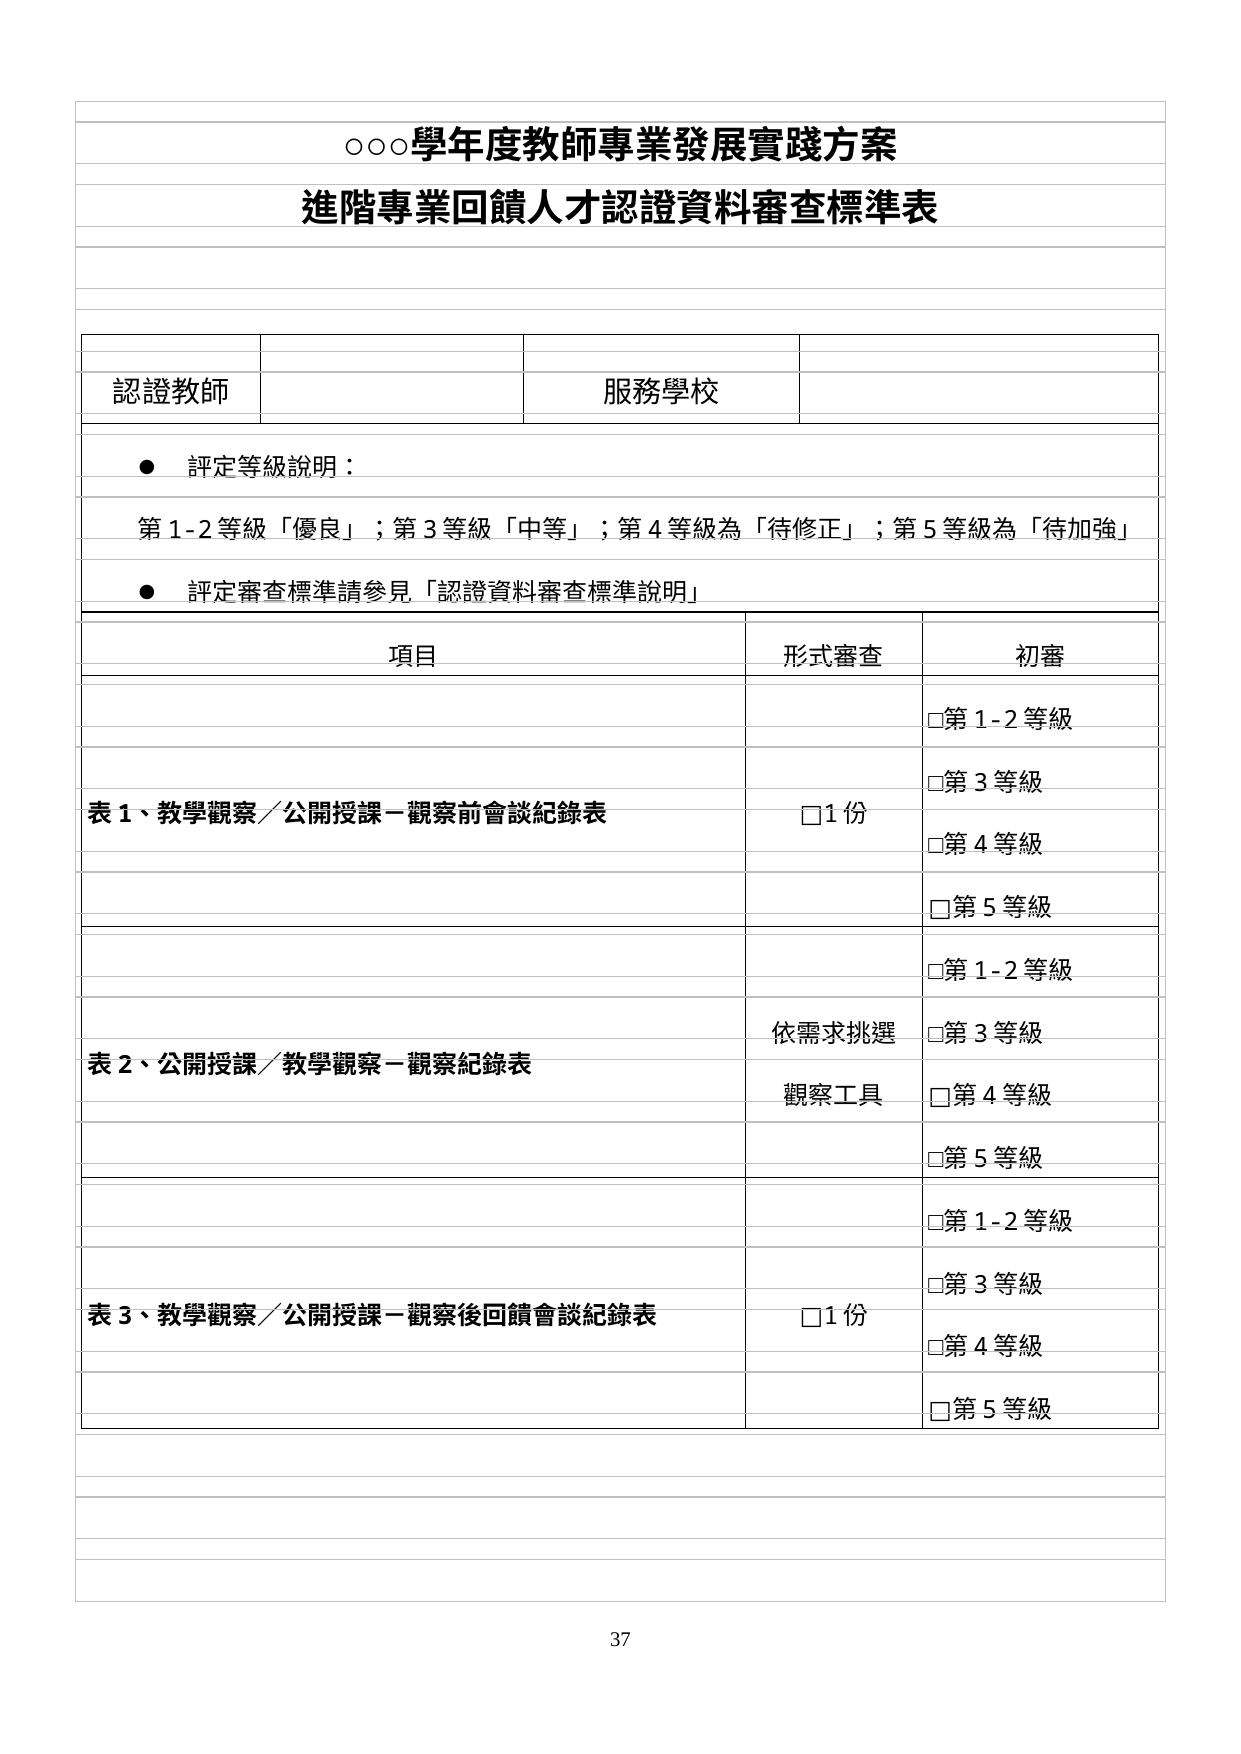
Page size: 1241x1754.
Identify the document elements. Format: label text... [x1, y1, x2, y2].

table_cell 依需求挑選 觀察工具 [746, 1164, 922, 1177]
table_cell 表1、教學觀察∕公開授課－觀察前會談紀錄表 [82, 852, 745, 871]
table_cell 項目 [82, 664, 745, 675]
table_cell 表2、公開授課∕教學觀察－觀察紀錄表 [82, 1039, 745, 1059]
table_cell 表3、教學觀察∕公開授課－觀察後回饋會談紀錄表 [82, 1178, 745, 1184]
table_cell □第1-2等級 □第3等級 □第4等級 □第5等級 [923, 748, 1158, 788]
table_cell 表3、教學觀察∕公開授課－觀察後回饋會談紀錄表 [82, 1289, 745, 1309]
subtitle [76, 164, 1165, 184]
table_cell □第1-2等級 □第3等級 □第4等級 □第5等級 [923, 998, 1158, 1038]
table_cell □1份 [803, 810, 819, 824]
table_cell 項目 [419, 659, 432, 663]
table_cell 形式審查 [746, 623, 922, 663]
table_cell 依需求挑選 觀察工具 [746, 927, 922, 934]
table_cell 表2、公開授課∕教學觀察－觀察紀錄表 [82, 1102, 745, 1121]
table_cell 表1、教學觀察∕公開授課－觀察前會談紀錄表 [82, 789, 745, 809]
table_header [261, 414, 523, 423]
table_cell 評定等級說明： 第1-2等級「優良」；第3等級「中等」；第4等級為「待修正」；第5等級為「待加強」 評定審查標準請參見「認證資料審查標準說明」 [82, 424, 1158, 434]
table_cell 評定等級說明： 第1-2等級「優良」；第3等級「中等」；第4等級為「待修正」；第5等級為「待加強」 評定審查標準請參見「認證資料審查標準說明」 [82, 602, 1158, 611]
table_cell 依需求挑選 觀察工具 [746, 1060, 922, 1101]
table_header 認證教師 [82, 373, 260, 413]
table_cell 表2、公開授課∕教學觀察－觀察紀錄表 [82, 935, 745, 976]
table_cell □第1-2等級 □第3等級 □第4等級 □第5等級 [923, 1414, 1158, 1428]
table_cell 初審 [923, 613, 1158, 621]
table_cell □1份 [746, 727, 922, 746]
table_cell □第1-2等級 □第3等級 □第4等級 □第5等級 [923, 927, 1158, 934]
table_cell □1份 [746, 852, 922, 871]
table_cell □1份 [746, 1289, 922, 1309]
table_cell 表2、公開授課∕教學觀察－觀察紀錄表 [82, 1164, 745, 1177]
table_header [800, 335, 1158, 351]
table_cell □第1-2等級 □第3等級 □第4等級 □第5等級 [923, 1227, 1158, 1246]
table_cell 表3、教學觀察∕公開授課－觀察後回饋會談紀錄表 [82, 1352, 745, 1371]
table_cell □第1-2等級 □第3等級 □第4等級 □第5等級 [923, 1039, 1158, 1059]
subtitle 進階專業回饋人才認證資料審查標準表 [76, 185, 1165, 226]
table_cell 初審 [923, 664, 1158, 675]
table_cell □第1-2等級 □第3等級 □第4等級 □第5等級 [923, 873, 1158, 913]
table_header [524, 335, 799, 351]
table_cell □第1-2等級 □第3等級 □第4等級 □第5等級 [923, 1289, 1158, 1309]
table_cell 表2、公開授課∕教學觀察－觀察紀錄表 [82, 998, 745, 1038]
table_cell 表2、公開授課∕教學觀察－觀察紀錄表 [82, 1123, 745, 1163]
table_cell □第1-2等級 □第3等級 □第4等級 □第5等級 [923, 1102, 1158, 1121]
table_cell □第1-2等級 □第3等級 □第4等級 □第5等級 [923, 935, 1158, 976]
table_header [82, 335, 260, 351]
table_cell 表1、教學觀察∕公開授課－觀察前會談紀錄表 [82, 676, 745, 684]
table_cell 依需求挑選 觀察工具 [746, 998, 922, 1038]
table_cell 項目 [82, 623, 745, 663]
table_cell □1份 [746, 1248, 922, 1288]
table_cell 表3、教學觀察∕公開授課－觀察後回饋會談紀錄表 [82, 1185, 745, 1226]
table_cell 初審 [923, 623, 1158, 663]
table_cell 表1、教學觀察∕公開授課－觀察前會談紀錄表 [82, 914, 745, 926]
table_cell □1份 [746, 810, 922, 851]
table_header [261, 335, 523, 351]
table_cell 依需求挑選 觀察工具 [746, 1039, 922, 1059]
table_cell □第1-2等級 □第3等級 □第4等級 □第5等級 [923, 977, 1158, 996]
table_cell □第1-2等級 □第3等級 □第4等級 □第5等級 [923, 1164, 1158, 1177]
table_cell □1份 [746, 789, 922, 809]
table_cell □第1-2等級 □第3等級 □第4等級 □第5等級 [923, 685, 1158, 726]
table_cell □第1-2等級 □第3等級 □第4等級 □第5等級 [923, 676, 1158, 684]
table_cell 形式審查 [746, 664, 922, 675]
text ○○○學年度教師專業發展實踐方案 [76, 123, 1165, 163]
table_cell 項目 [419, 653, 432, 657]
table_cell □第1-2等級 □第3等級 □第4等級 □第5等級 [923, 789, 1158, 809]
table_cell □1份 [746, 1373, 922, 1413]
table_cell 表3、教學觀察∕公開授課－觀察後回饋會談紀錄表 [82, 1373, 745, 1413]
table_cell 評定等級說明： 第1-2等級「優良」；第3等級「中等」；第4等級為「待修正」；第5等級為「待加強」 評定審查標準請參見「認證資料審查標準說明」 [82, 498, 1158, 538]
table_header [800, 373, 1158, 413]
table_cell 表2、公開授課∕教學觀察－觀察紀錄表 [82, 977, 745, 996]
table_cell □第1-2等級 □第3等級 □第4等級 □第5等級 [923, 1248, 1158, 1288]
table_cell □第1-2等級 □第3等級 □第4等級 □第5等級 [923, 1310, 1158, 1351]
table_header [524, 352, 799, 371]
table_cell □第1-2等級 □第3等級 □第4等級 □第5等級 [923, 914, 1158, 926]
table_cell 表3、教學觀察∕公開授課－觀察後回饋會談紀錄表 [82, 1248, 745, 1288]
table_header [524, 414, 799, 423]
table_cell 依需求挑選 觀察工具 [746, 1102, 922, 1121]
table_header [82, 352, 260, 371]
table_cell □1份 [746, 1352, 922, 1371]
table_cell 表2、公開授課∕教學觀察－觀察紀錄表 [82, 927, 745, 934]
table_cell □1份 [746, 1227, 922, 1246]
table_cell □第1-2等級 □第3等級 □第4等級 □第5等級 [923, 810, 1158, 851]
table_cell 依需求挑選 觀察工具 [746, 935, 922, 976]
table_cell 表2、公開授課∕教學觀察－觀察紀錄表 [82, 1060, 745, 1101]
table_cell □第1-2等級 □第3等級 □第4等級 □第5等級 [923, 1123, 1158, 1163]
table_cell □第1-2等級 □第3等級 □第4等級 □第5等級 [923, 1178, 1158, 1184]
table_cell □1份 [746, 1414, 922, 1428]
text [76, 102, 1165, 121]
table_cell 表1、教學觀察∕公開授課－觀察前會談紀錄表 [82, 727, 745, 746]
table_cell 項目 [82, 613, 745, 621]
table_cell 項目 [419, 647, 432, 651]
table_cell 依需求挑選 觀察工具 [746, 1123, 922, 1163]
table_header [261, 373, 523, 413]
table_cell □第1-2等級 □第3等級 □第4等級 □第5等級 [923, 727, 1158, 746]
table_cell 初審 [1029, 648, 1036, 663]
table_cell 表3、教學觀察∕公開授課－觀察後回饋會談紀錄表 [82, 1414, 745, 1428]
table_header [800, 352, 1158, 371]
table_cell □1份 [746, 1185, 922, 1226]
table_cell 表3、教學觀察∕公開授課－觀察後回饋會談紀錄表 [82, 1227, 745, 1246]
table_cell □第1-2等級 □第3等級 □第4等級 □第5等級 [923, 852, 1158, 871]
table_cell □1份 [746, 676, 922, 684]
table_cell 依需求挑選 觀察工具 [746, 977, 922, 996]
table_cell □1份 [746, 1310, 922, 1351]
table_cell 表1、教學觀察∕公開授課－觀察前會談紀錄表 [82, 810, 745, 851]
table_cell 評定等級說明： 第1-2等級「優良」；第3等級「中等」；第4等級為「待修正」；第5等級為「待加強」 評定審查標準請參見「認證資料審查標準說明」 [82, 539, 1158, 559]
table_cell □1份 [746, 748, 922, 788]
table_cell □第1-2等級 □第3等級 □第4等級 □第5等級 [923, 1373, 1158, 1413]
table_cell 表1、教學觀察∕公開授課－觀察前會談紀錄表 [82, 748, 745, 788]
table_cell 表1、教學觀察∕公開授課－觀察前會談紀錄表 [82, 873, 745, 913]
table_cell □1份 [803, 1310, 819, 1326]
table_cell □第1-2等級 □第3等級 □第4等級 □第5等級 [923, 1060, 1158, 1101]
table_cell 評定等級說明： 第1-2等級「優良」；第3等級「中等」；第4等級為「待修正」；第5等級為「待加強」 評定審查標準請參見「認證資料審查標準說明」 [82, 560, 1158, 601]
table_cell □1份 [746, 914, 922, 926]
table_cell □1份 [746, 873, 922, 913]
table_cell 評定等級說明： 第1-2等級「優良」；第3等級「中等」；第4等級為「待修正」；第5等級為「待加強」 評定審查標準請參見「認證資料審查標準說明」 [82, 477, 1158, 496]
table_cell 表1、教學觀察∕公開授課－觀察前會談紀錄表 [82, 685, 745, 726]
table_cell 形式審查 [746, 613, 922, 621]
table_cell 表3、教學觀察∕公開授課－觀察後回饋會談紀錄表 [82, 1310, 745, 1351]
table_cell □第1-2等級 □第3等級 □第4等級 □第5等級 [923, 1185, 1158, 1226]
table_cell □第1-2等級 □第3等級 □第4等級 □第5等級 [923, 1352, 1158, 1371]
table_cell □1份 [746, 685, 922, 726]
table_header [82, 414, 260, 423]
table_cell 評定等級說明： 第1-2等級「優良」；第3等級「中等」；第4等級為「待修正」；第5等級為「待加強」 評定審查標準請參見「認證資料審查標準說明」 [82, 435, 1158, 476]
table_header [800, 414, 1158, 423]
table_cell □1份 [746, 1178, 922, 1184]
table_header 服務學校 [524, 373, 799, 413]
table_header [261, 352, 523, 371]
